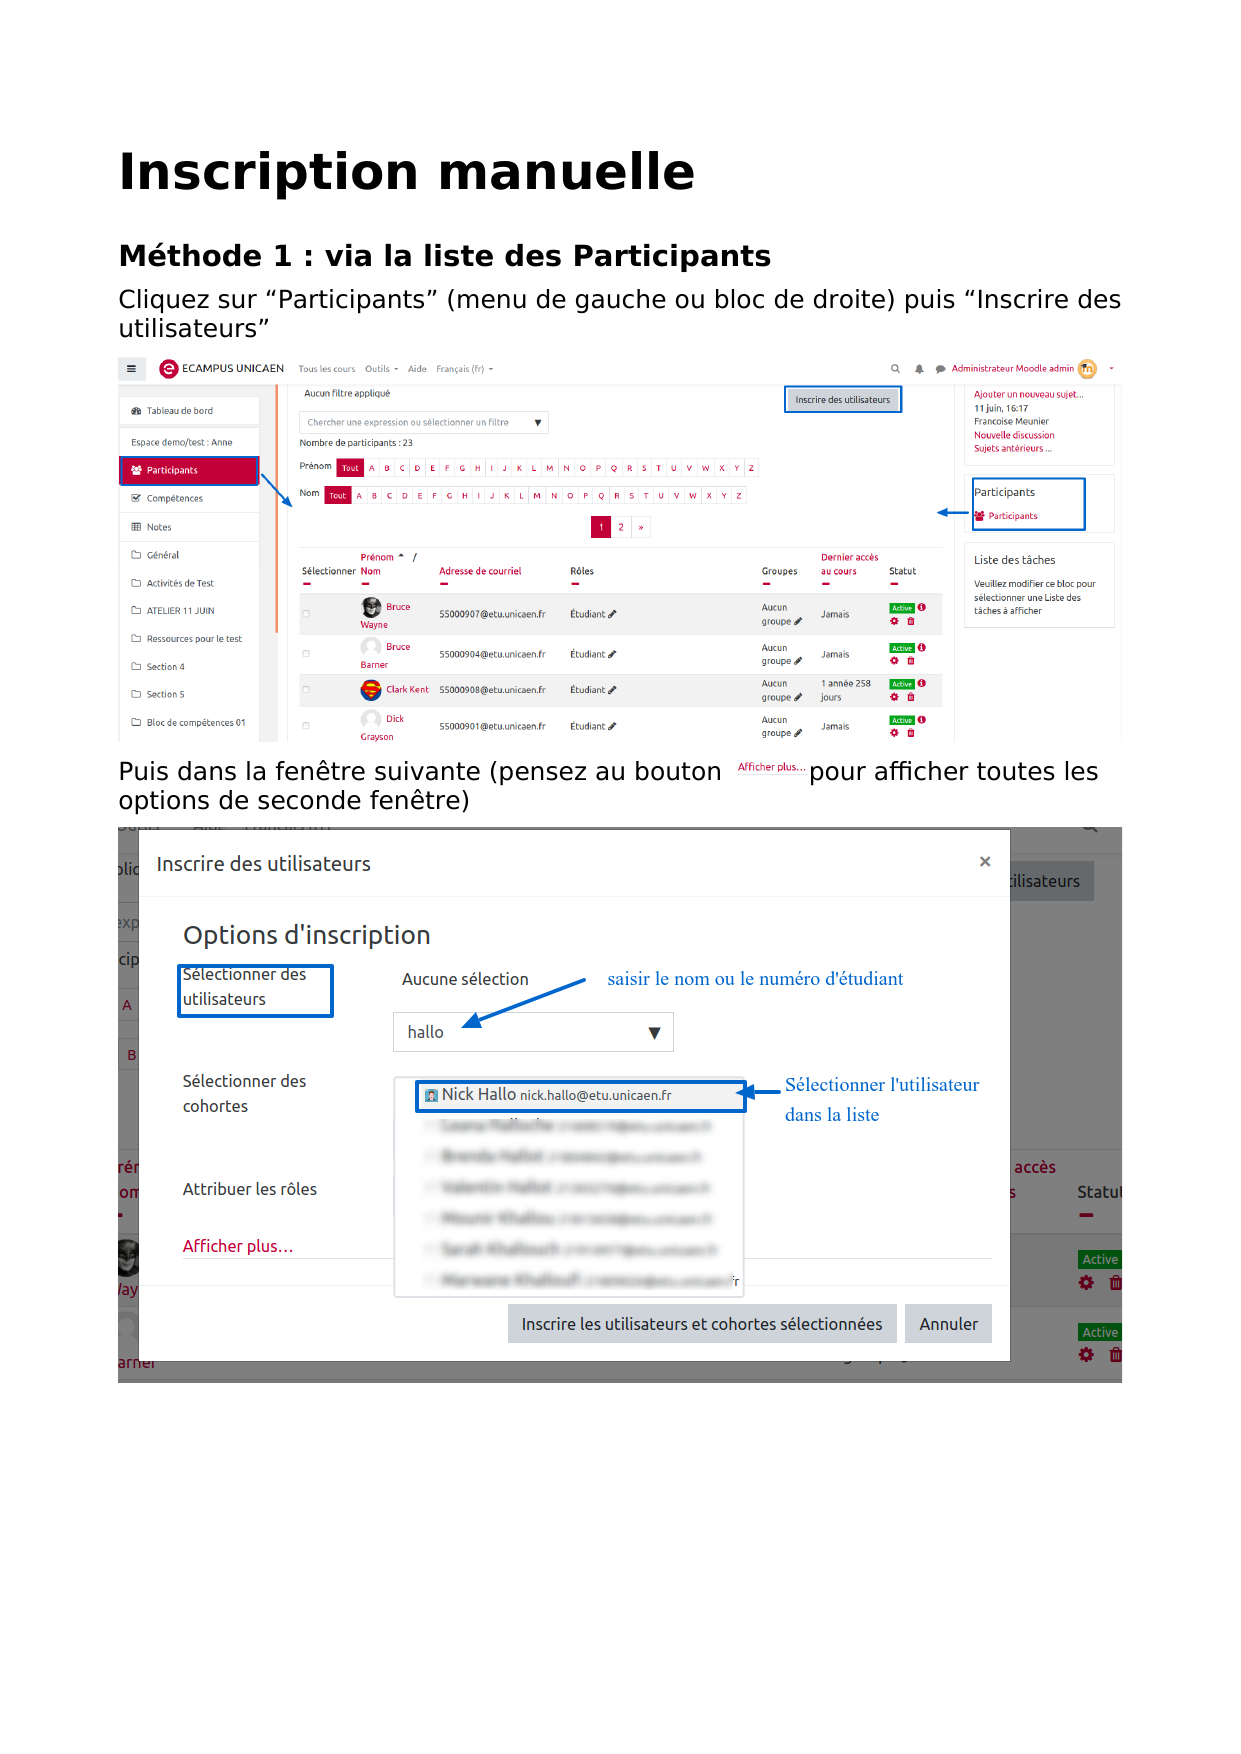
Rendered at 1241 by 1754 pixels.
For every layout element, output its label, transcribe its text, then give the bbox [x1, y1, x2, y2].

picture [730, 754, 809, 780]
subtitle Méthode 1 : via la liste des Participants [118, 239, 1122, 273]
text Puis dans la fenêtre suivante (pensez au bouton pour afficher toutes les options de seconde fenêtre) [118, 754, 1122, 815]
picture [118, 356, 1123, 742]
subtitle Inscription manuelle [118, 143, 1122, 201]
text Cliquez sur “Participants” (menu de gauche ou bloc de droite) puis “Inscrire des utilisateurs” [118, 285, 1122, 344]
picture [118, 827, 1123, 1383]
